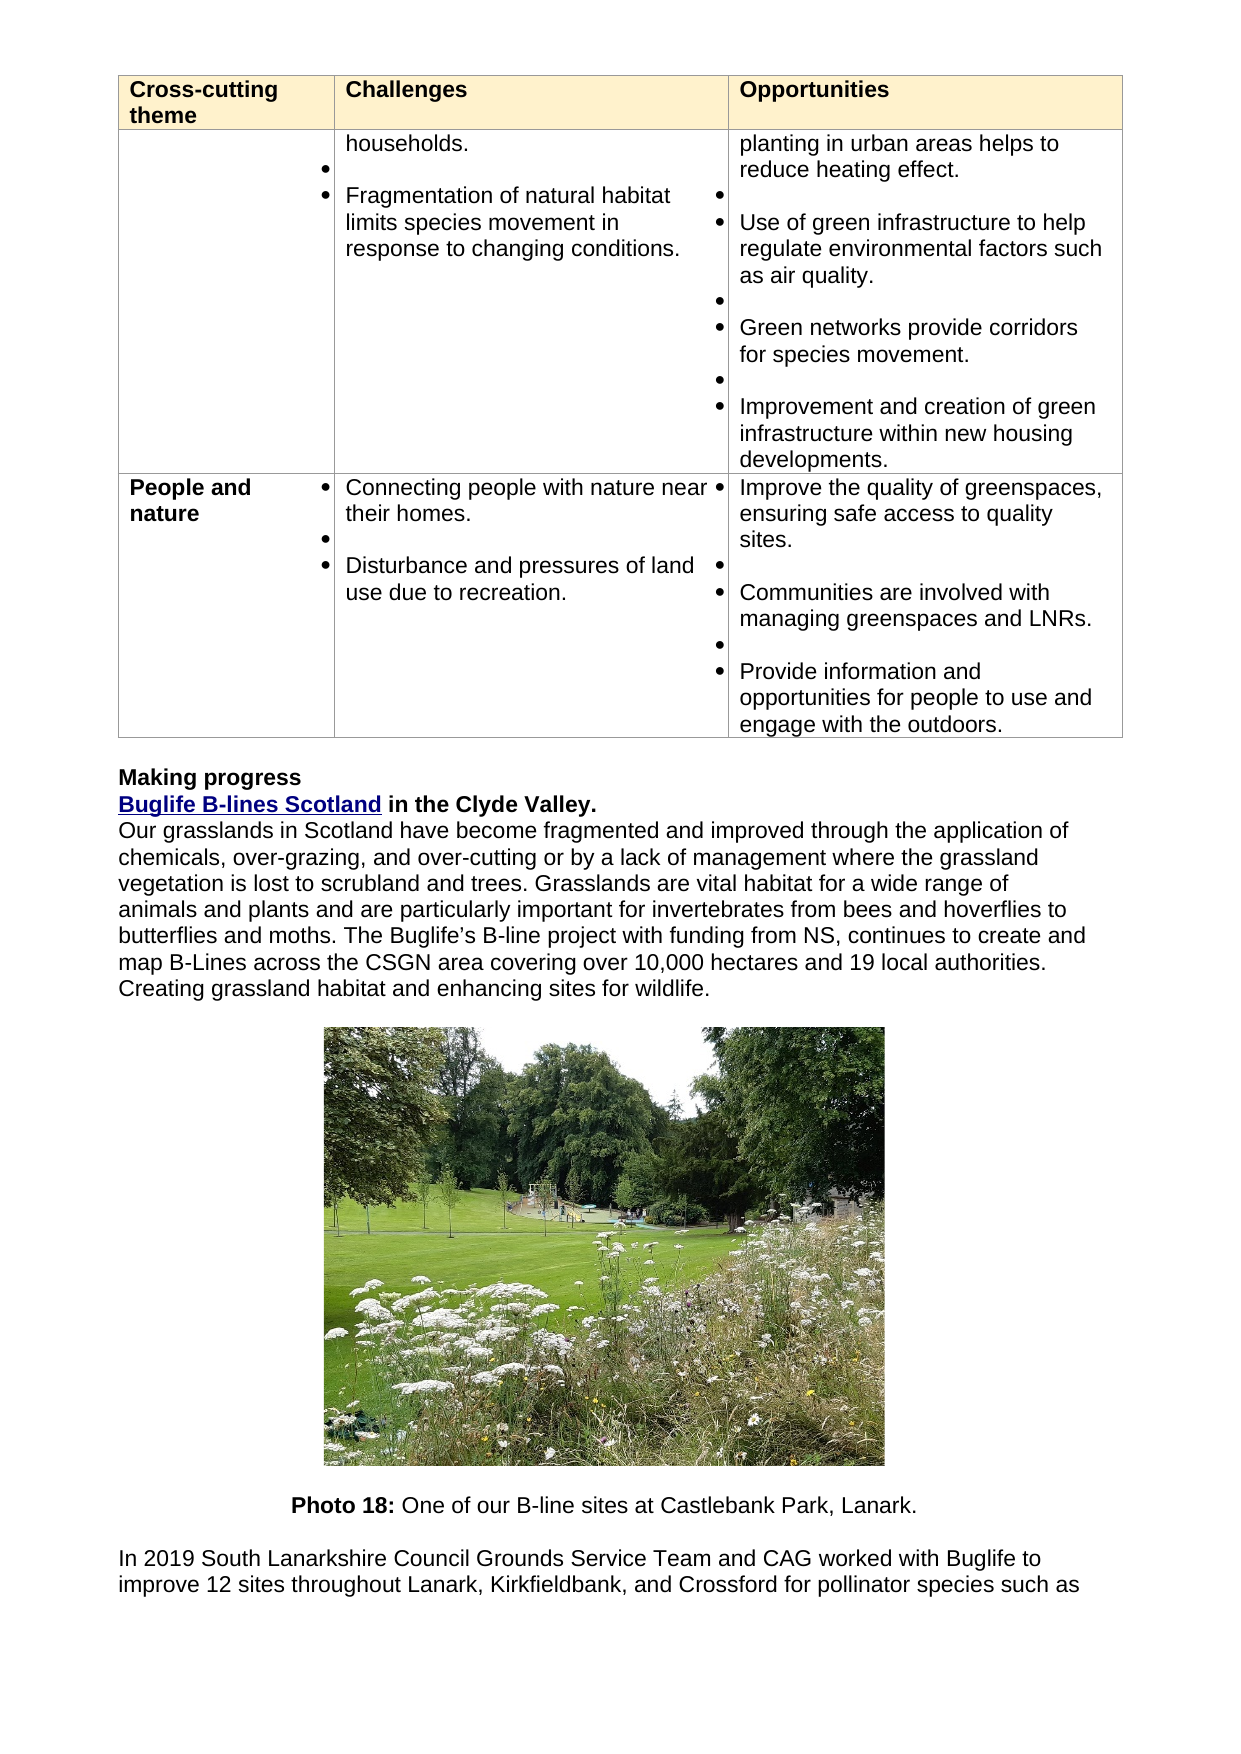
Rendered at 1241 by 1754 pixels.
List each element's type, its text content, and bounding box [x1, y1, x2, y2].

table_cell Climate change [119, 130, 334, 472]
text In 2019 South Lanarkshire Council Grounds Service Team and CAG worked with Buglife to improve 12 sites throughout Lanark, Kirkfieldbank, and Crossford for pollinator species such as [118, 1545, 1090, 1597]
table_header Opportunities [729, 76, 1122, 129]
text Our grasslands in Scotland have become fragmented and improved through the application of chemicals, over-grazing, and over-cutting or by a lack of management where the grassland vegetation is lost to scrubland and trees. Grasslands are vital habitat for a wide range of animals and plants and are particularly important for invertebrates from bees and hoverflies to butterflies and moths. The Buglife’s B-line project with funding from NS, continues to create and map B-Lines across the CSGN area covering over 10,000 hectares and 19 local authorities. Creating grassland habitat and enhancing sites for wildlife. [118, 817, 1090, 1002]
table_header Cross-cutting theme [119, 76, 334, 129]
text Photo 18: One of our B-line sites at Castlebank Park, Lanark. [118, 1492, 1090, 1518]
table_cell Hard surfaces leading directly to drains contribute to flood risk. Heating effect of towns and cities. Pollutants from industry, cars and households. Fragmentation of natural habitat limits species movement in response to changing conditions. [335, 130, 728, 472]
table_cell Connecting people with nature near their homes. Disturbance and pressures of land use due to recreation. [335, 474, 728, 737]
text Making progress [118, 764, 1090, 791]
text Buglife B-lines Scotland in the Clyde Valley. [118, 791, 1090, 817]
table_header Challenges [335, 76, 728, 129]
table_cell planting in urban areas helps to reduce heating effect. Use of green infrastructure to help regulate environmental factors such as air quality. Green networks provide corridors for species movement. Improvement and creation of green infrastructure within new housing developments. [729, 130, 1122, 472]
table_cell Improve the quality of greenspaces, ensuring safe access to quality sites. Communities are involved with managing greenspaces and LNRs. Provide information and opportunities for people to use and engage with the outdoors. [729, 474, 1122, 737]
table_cell People and nature [119, 474, 334, 737]
